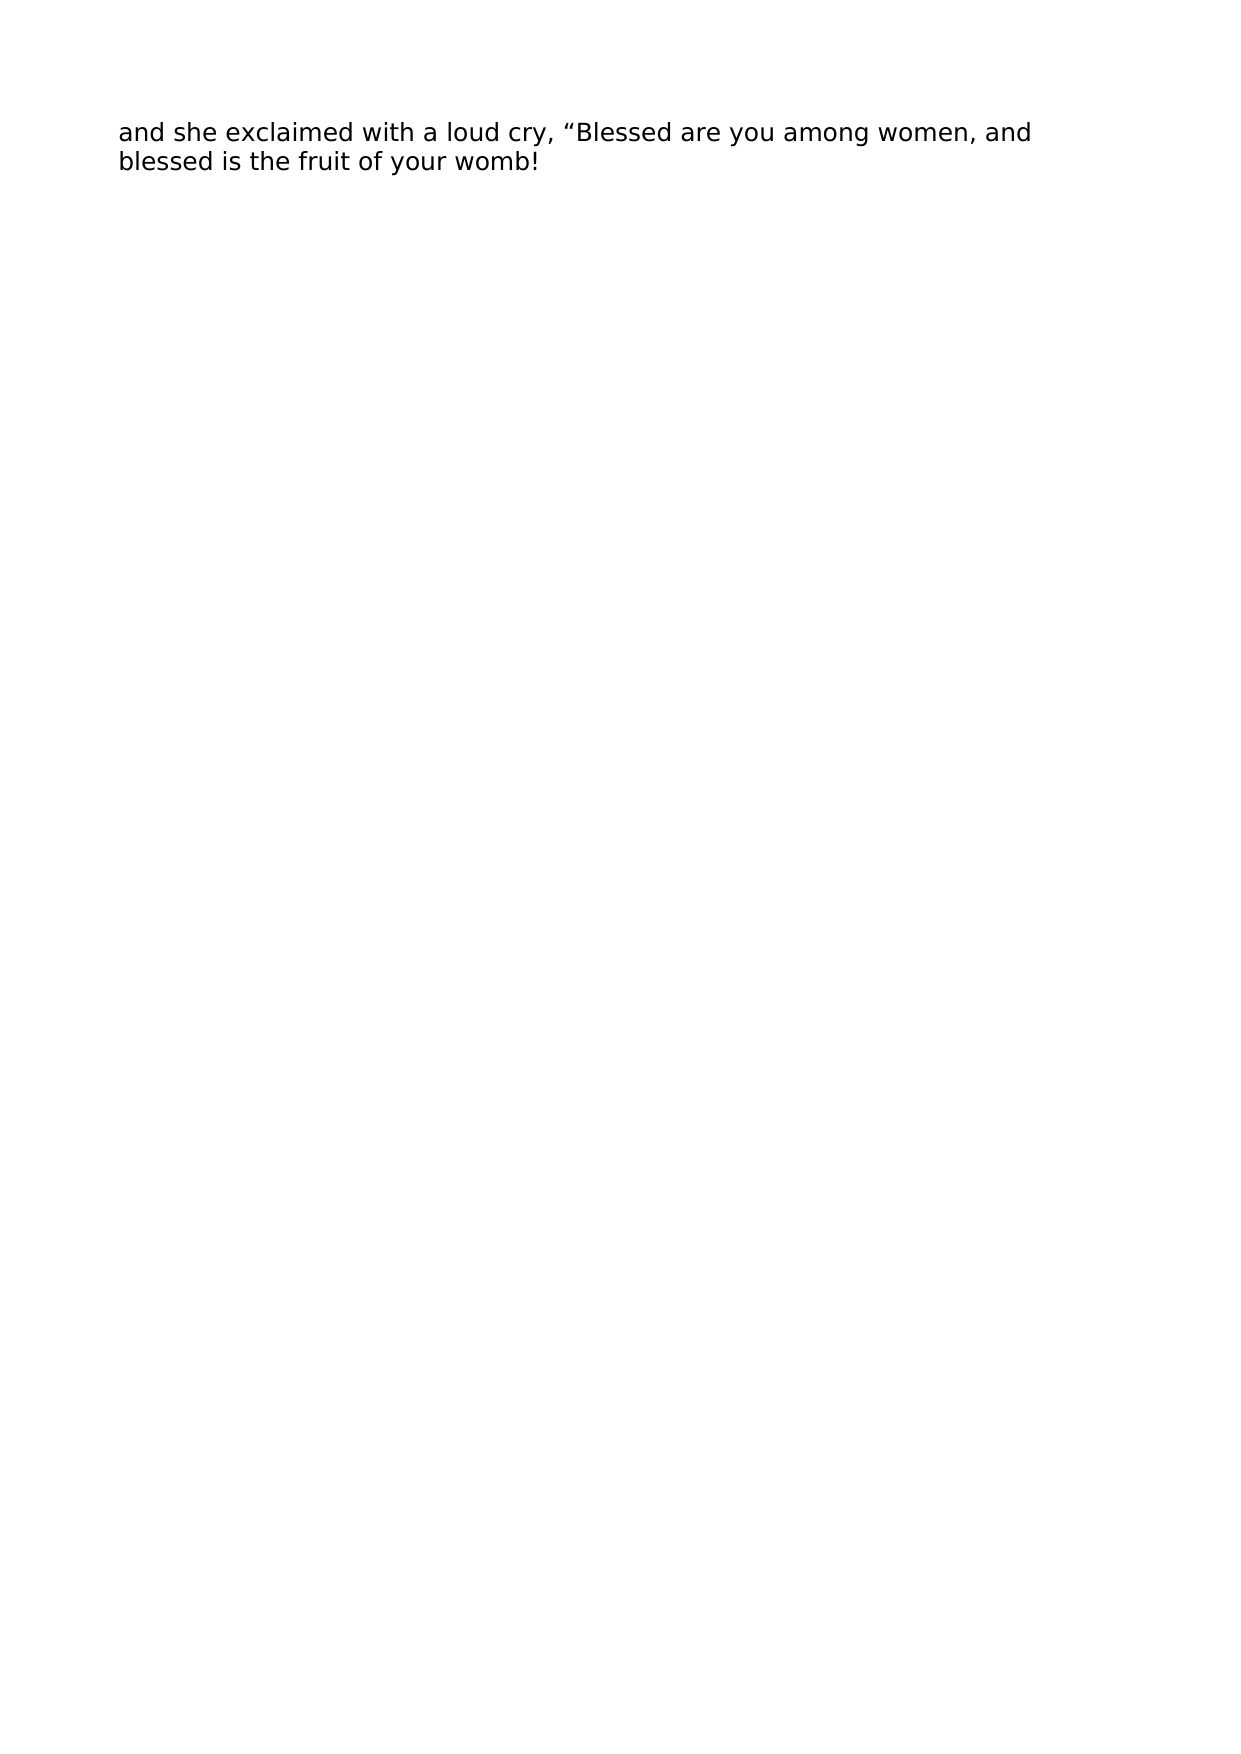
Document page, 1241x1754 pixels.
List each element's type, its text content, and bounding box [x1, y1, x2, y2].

text and she exclaimed with a loud cry, “Blessed are you among women, and blessed is the fruit of your womb! [118, 118, 1122, 176]
